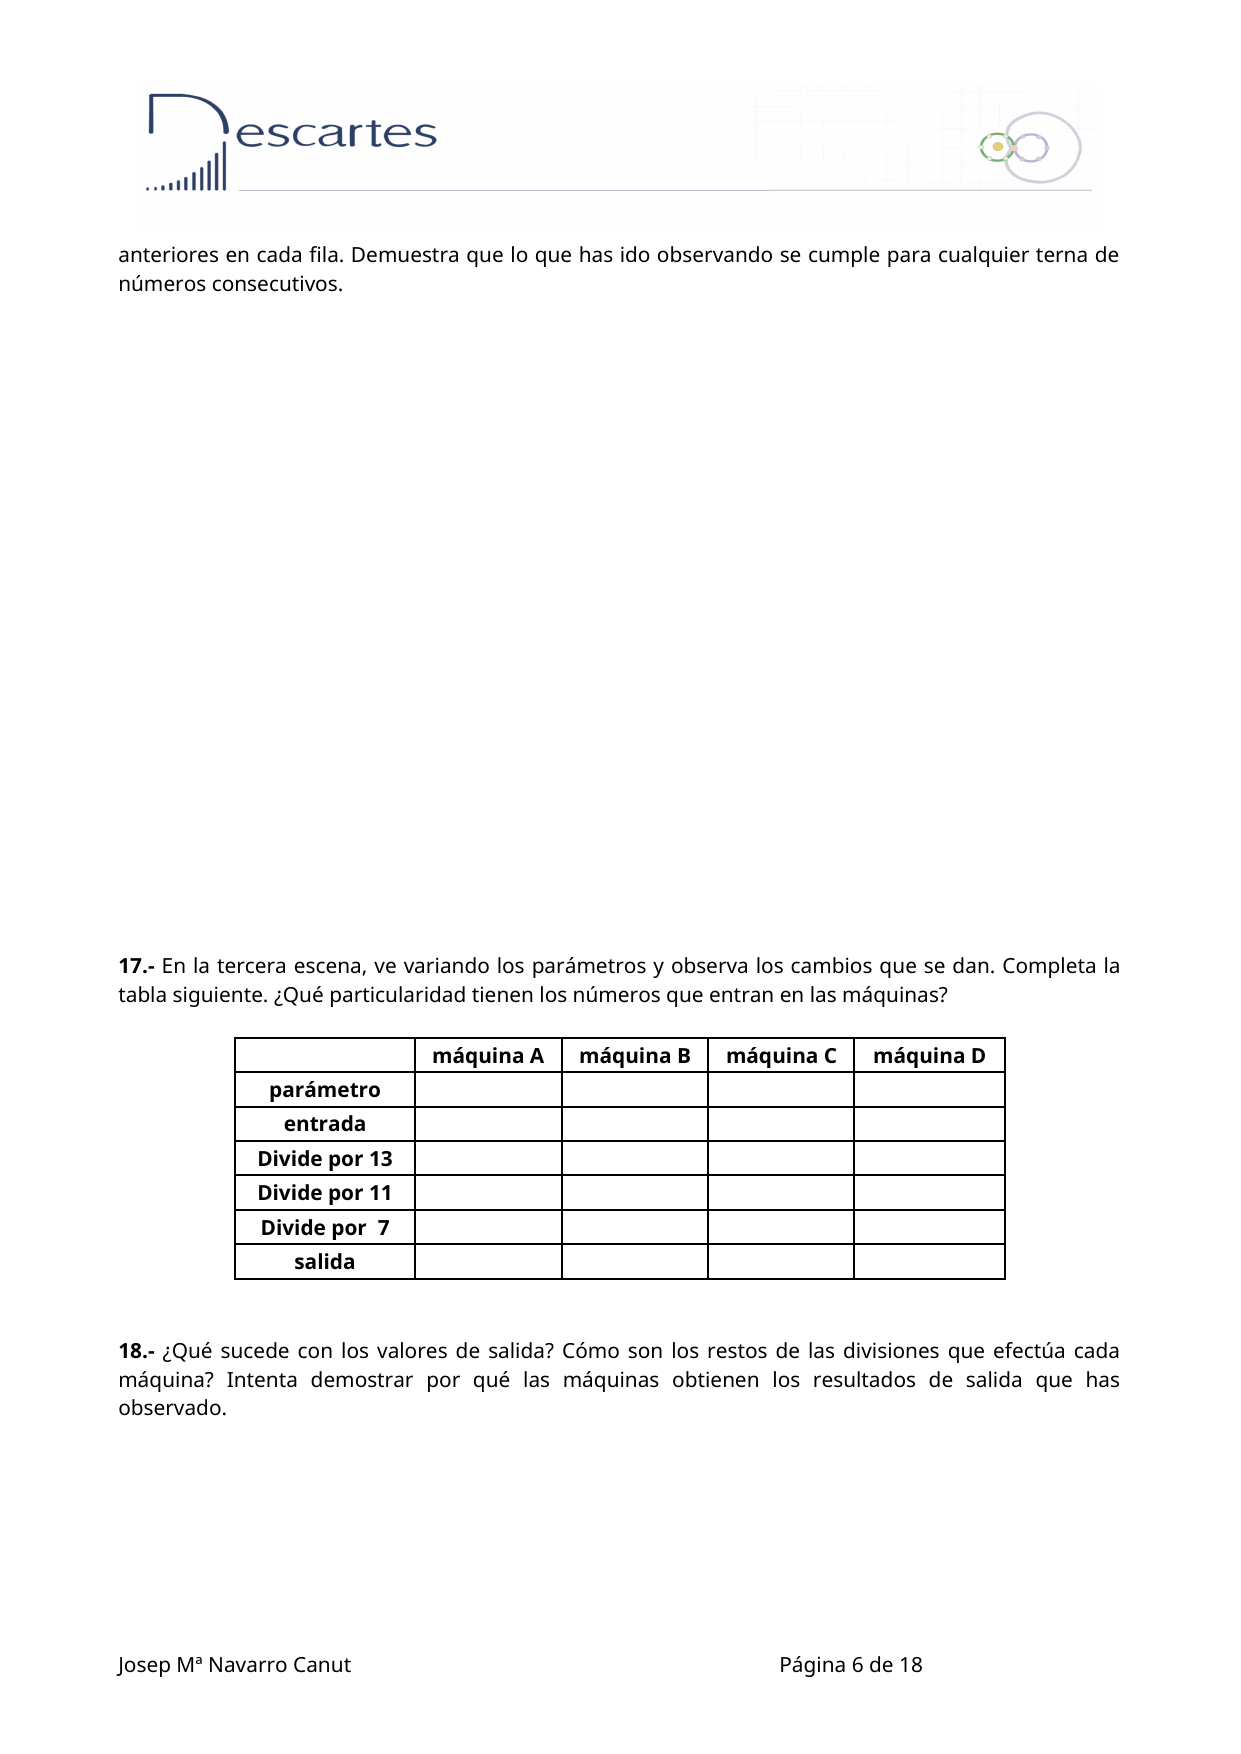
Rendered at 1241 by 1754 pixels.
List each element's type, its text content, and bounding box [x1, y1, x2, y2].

table_cell [563, 1108, 707, 1140]
table_header [236, 1039, 414, 1071]
picture [134, 84, 1100, 232]
table_cell [563, 1073, 707, 1106]
table_cell [709, 1073, 853, 1106]
table_cell Divide por 11 [236, 1176, 414, 1209]
table_cell [855, 1142, 1004, 1174]
table_header máquina B [563, 1039, 707, 1071]
table_header máquina A [416, 1039, 561, 1071]
table_cell [416, 1245, 561, 1277]
table_cell [709, 1176, 853, 1209]
table_cell parámetro [236, 1073, 414, 1106]
table_cell [563, 1211, 707, 1243]
table_cell [709, 1108, 853, 1140]
table_cell [416, 1176, 561, 1209]
table_cell [855, 1108, 1004, 1140]
table_header máquina D [855, 1039, 1004, 1071]
table_cell [416, 1073, 561, 1106]
text anteriores en cada fila. Demuestra que lo que has ido observando se cumple para cualquier terna de números consecutivos. [118, 241, 1122, 297]
table_cell [563, 1245, 707, 1277]
table_cell [563, 1142, 707, 1174]
text 18.- ¿Qué sucede con los valores de salida? Cómo son los restos de las divisiones que efectúa cada máquina? Intenta demostrar por qué las máquinas obtienen los resultados de salida que has observado. [118, 1336, 1122, 1422]
table_cell [709, 1142, 853, 1174]
table_cell salida [236, 1245, 414, 1277]
table_cell Divide por 7 [236, 1211, 414, 1243]
table_cell [855, 1245, 1004, 1277]
table_cell [855, 1073, 1004, 1106]
table_cell [855, 1211, 1004, 1243]
table_cell [563, 1176, 707, 1209]
table_cell [416, 1142, 561, 1174]
table_cell entrada [236, 1108, 414, 1140]
table_header máquina C [709, 1039, 853, 1071]
table_cell [709, 1211, 853, 1243]
table_cell [416, 1211, 561, 1243]
text 17.- En la tercera escena, ve variando los parámetros y observa los cambios que se dan. Completa la tabla siguiente. ¿Qué particularidad tienen los números que entran en las máquinas? [118, 951, 1122, 1008]
table_cell Divide por 13 [236, 1142, 414, 1174]
table_cell [709, 1245, 853, 1277]
table_cell [855, 1176, 1004, 1209]
table_cell [416, 1108, 561, 1140]
